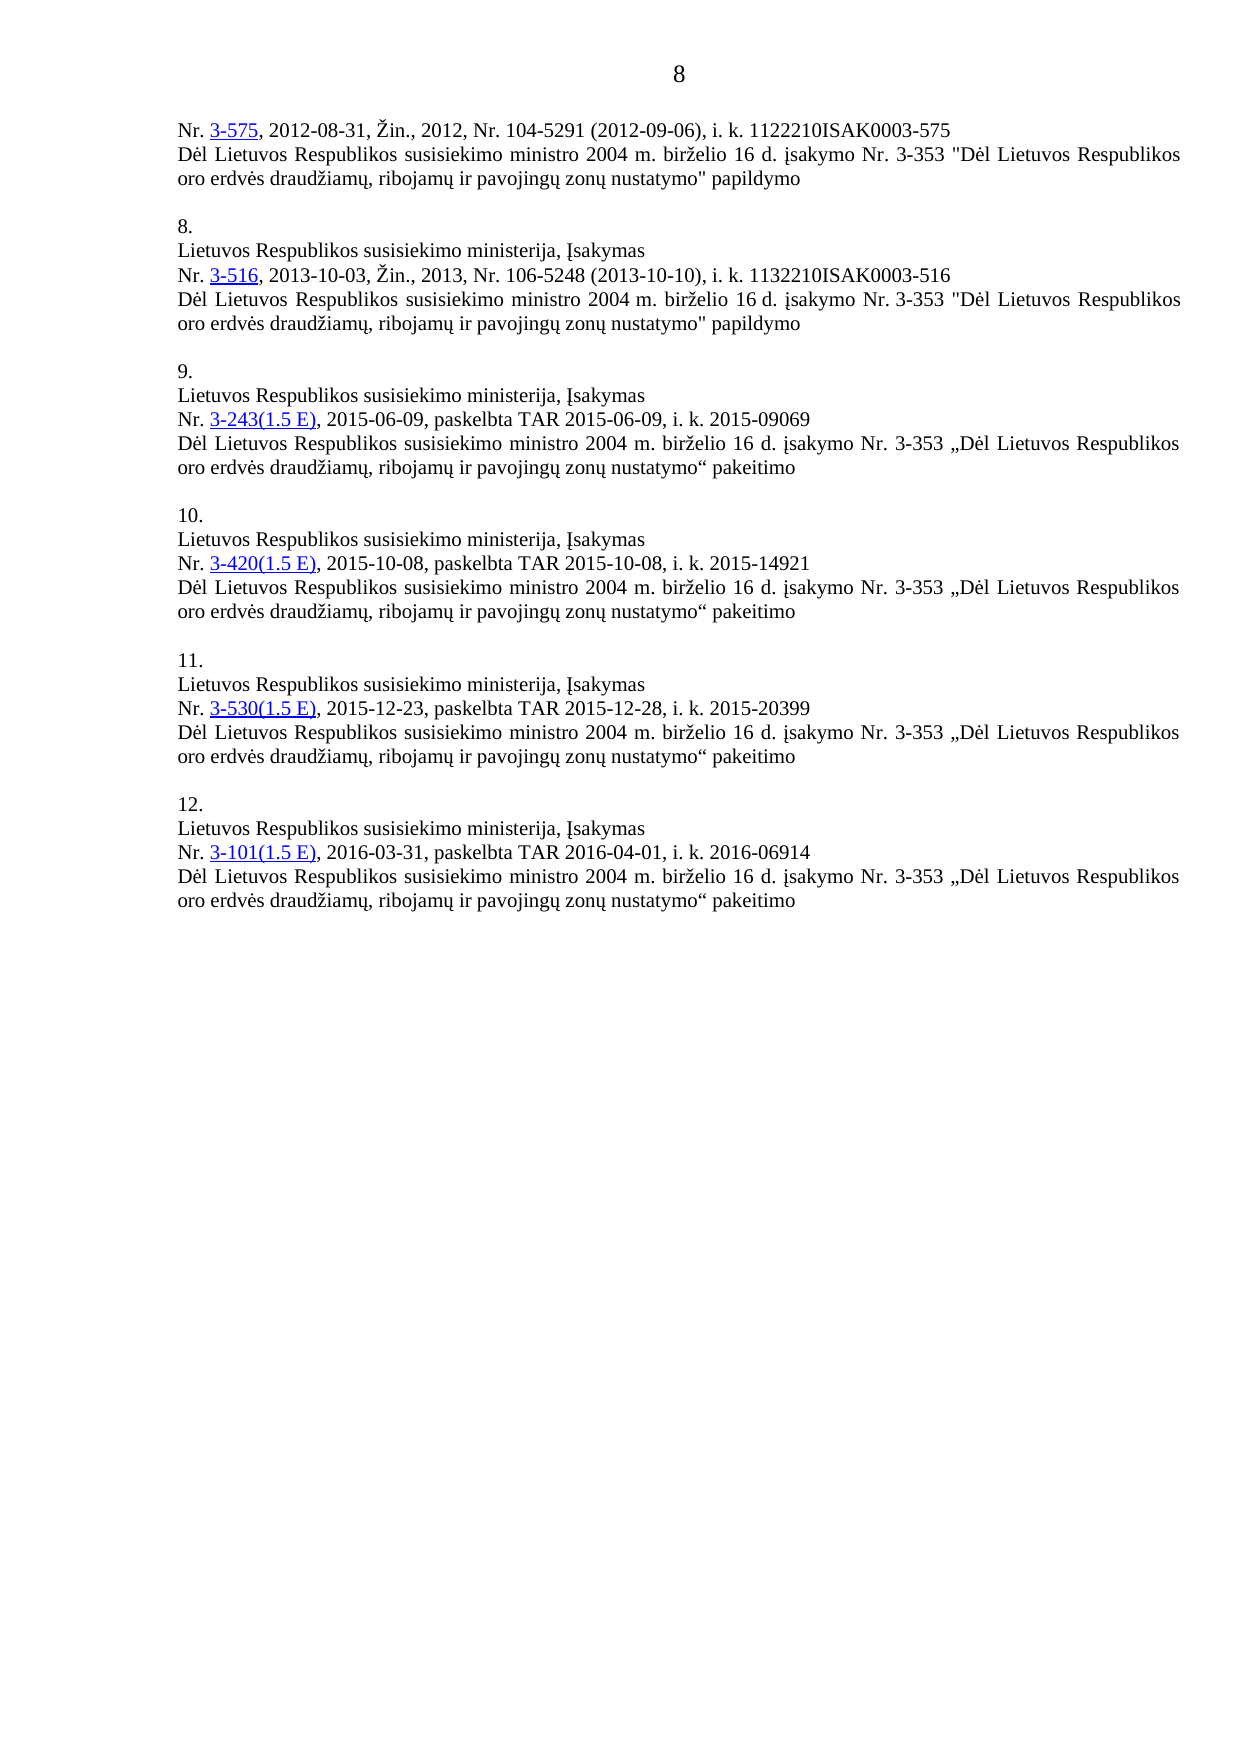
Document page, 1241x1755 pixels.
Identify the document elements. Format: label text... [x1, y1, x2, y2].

text Nr. 3-530(1.5 E), 2015-12-23, paskelbta TAR 2015-12-28, i. k. 2015-20399 [177, 696, 1181, 720]
text Dėl Lietuvos Respublikos susisiekimo ministro 2004 m. birželio 16 d. įsakymo Nr. 3-353 „Dėl Lietuvos Respublikos oro erdvės draudžiamų, ribojamų ir pavojingų zonų nustatymo“ pakeitimo [177, 720, 1181, 768]
text 10. [177, 503, 1181, 527]
text Nr. 3-516, 2013-10-03, Žin., 2013, Nr. 106-5248 (2013-10-10), i. k. 1132210ISAK0003-516 [177, 262, 1181, 287]
text Dėl Lietuvos Respublikos susisiekimo ministro 2004 m. birželio 16 d. įsakymo Nr. 3-353 „Dėl Lietuvos Respublikos oro erdvės draudžiamų, ribojamų ir pavojingų zonų nustatymo“ pakeitimo [177, 575, 1181, 623]
text Dėl Lietuvos Respublikos susisiekimo ministro 2004 m. birželio 16 d. įsakymo Nr. 3-353 "Dėl Lietuvos Respublikos oro erdvės draudžiamų, ribojamų ir pavojingų zonų nustatymo" papildymo [177, 287, 1181, 335]
text Nr. 3-101(1.5 E), 2016-03-31, paskelbta TAR 2016-04-01, i. k. 2016-06914 [177, 840, 1181, 864]
text 8. [177, 214, 1181, 238]
text 9. [177, 359, 1181, 383]
text Lietuvos Respublikos susisiekimo ministerija, Įsakymas [177, 383, 1181, 407]
text Dėl Lietuvos Respublikos susisiekimo ministro 2004 m. birželio 16 d. įsakymo Nr. 3-353 „Dėl Lietuvos Respublikos oro erdvės draudžiamų, ribojamų ir pavojingų zonų nustatymo“ pakeitimo [177, 864, 1181, 912]
text Nr. 3-420(1.5 E), 2015-10-08, paskelbta TAR 2015-10-08, i. k. 2015-14921 [177, 551, 1181, 575]
text Nr. 3-243(1.5 E), 2015-06-09, paskelbta TAR 2015-06-09, i. k. 2015-09069 [177, 407, 1181, 431]
text Nr. 3-575, 2012-08-31, Žin., 2012, Nr. 104-5291 (2012-09-06), i. k. 1122210ISAK0003-575 [177, 118, 1181, 142]
text Lietuvos Respublikos susisiekimo ministerija, Įsakymas [177, 527, 1181, 551]
text Lietuvos Respublikos susisiekimo ministerija, Įsakymas [177, 672, 1181, 696]
text 12. [177, 792, 1181, 816]
text Dėl Lietuvos Respublikos susisiekimo ministro 2004 m. birželio 16 d. įsakymo Nr. 3-353 "Dėl Lietuvos Respublikos oro erdvės draudžiamų, ribojamų ir pavojingų zonų nustatymo" papildymo [177, 142, 1181, 190]
text Dėl Lietuvos Respublikos susisiekimo ministro 2004 m. birželio 16 d. įsakymo Nr. 3-353 „Dėl Lietuvos Respublikos oro erdvės draudžiamų, ribojamų ir pavojingų zonų nustatymo“ pakeitimo [177, 431, 1181, 479]
text Lietuvos Respublikos susisiekimo ministerija, Įsakymas [177, 238, 1181, 262]
text Lietuvos Respublikos susisiekimo ministerija, Įsakymas [177, 816, 1181, 840]
text 11. [177, 647, 1181, 672]
